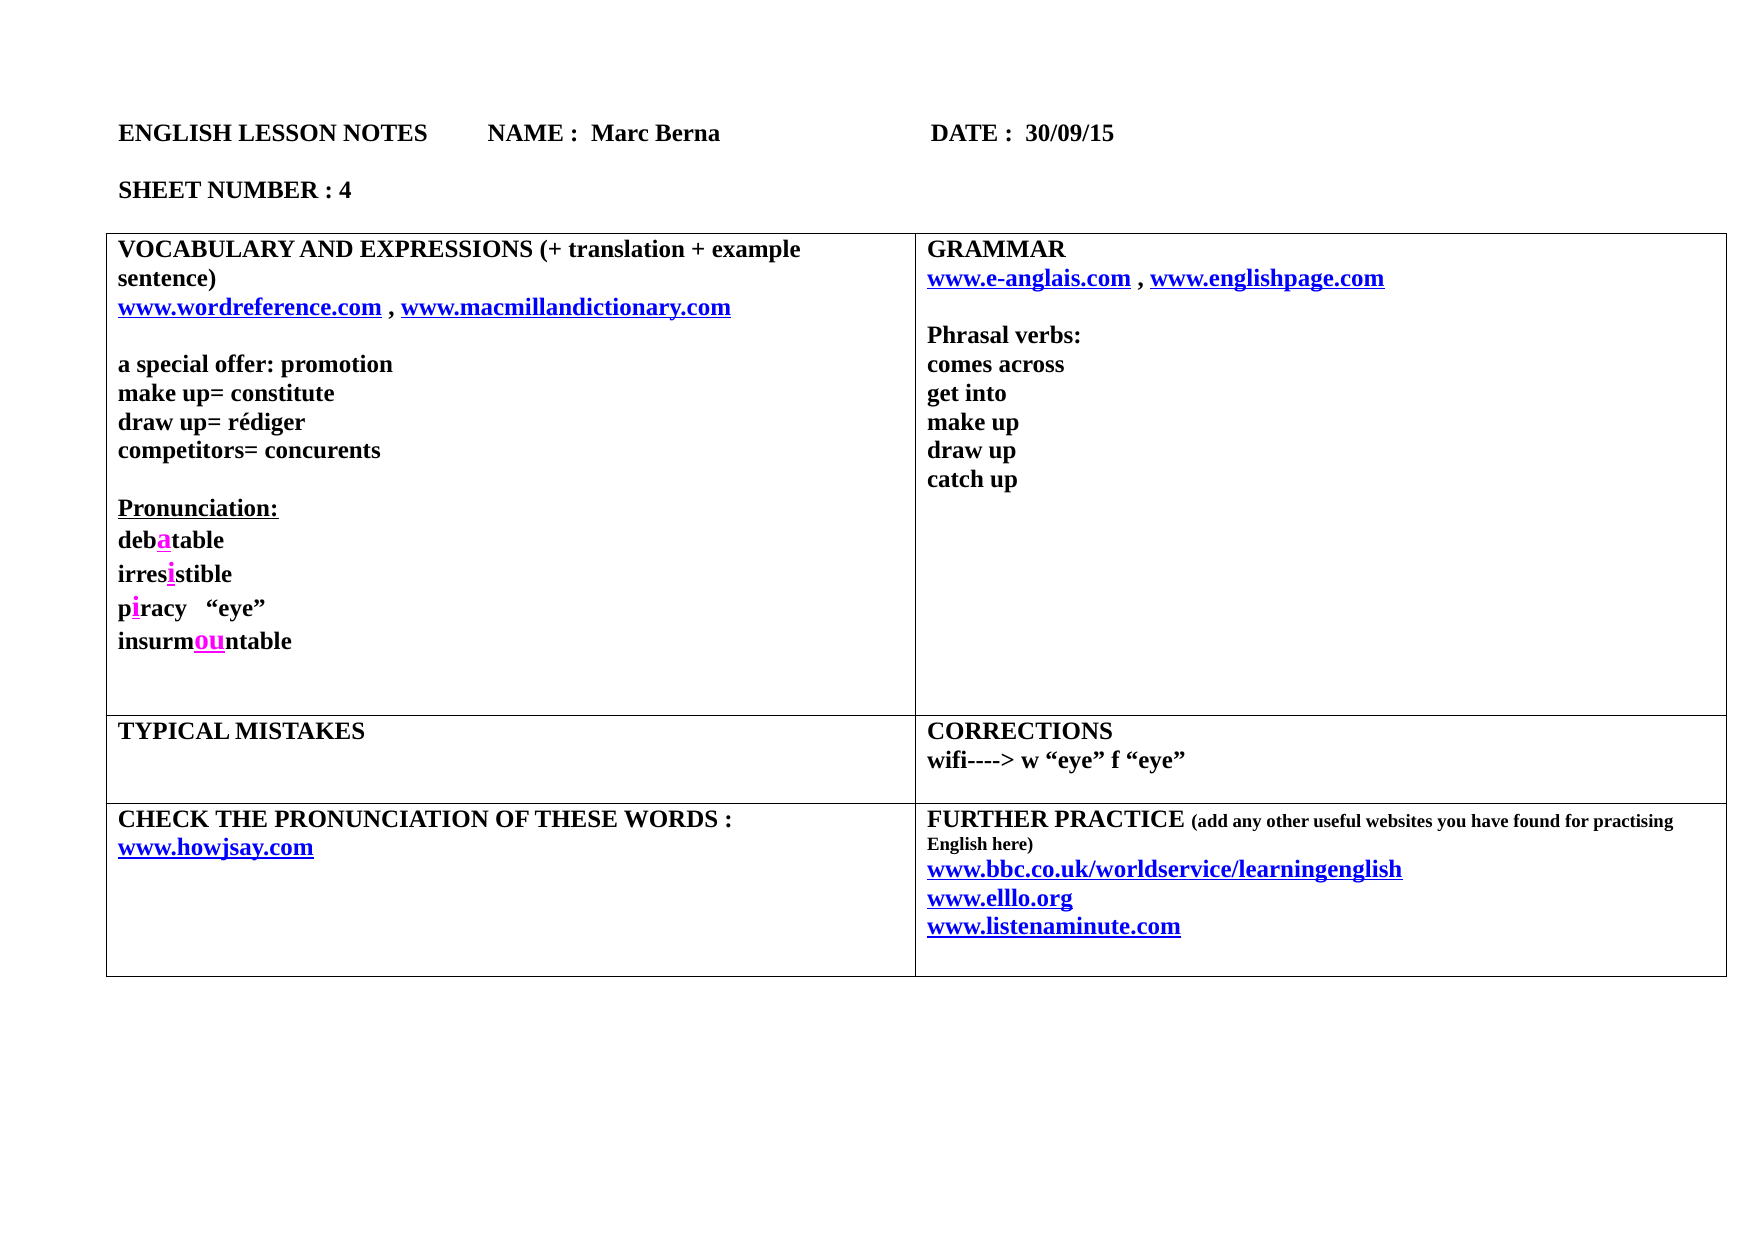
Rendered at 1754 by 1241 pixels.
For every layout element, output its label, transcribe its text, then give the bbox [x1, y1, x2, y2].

table_cell CHECK THE PRONUNCIATION OF THESE WORDS : www.howjsay.com [107, 804, 915, 976]
table_cell CORRECTIONS wifi----> w “eye” f “eye” [916, 716, 1726, 803]
table_header GRAMMAR www.e-anglais.com , www.englishpage.com Phrasal verbs: comes across get into make up draw up catch up [916, 234, 1726, 715]
text SHEET NUMBER : 4 [118, 176, 1636, 204]
table_cell TYPICAL MISTAKES [107, 716, 915, 803]
text ENGLISH LESSON NOTES NAME : Marc Berna DATE : 30/09/15 [118, 118, 1636, 147]
table_cell FURTHER PRACTICE (add any other useful websites you have found for practising English here) www.bbc.co.uk/worldservice/learningenglish www.elllo.org www.listenaminute.com [916, 804, 1726, 976]
table_header VOCABULARY AND EXPRESSIONS (+ translation + example sentence) www.wordreference.com , www.macmillandictionary.com a special offer: promotion make up= constitute draw up= rédiger competitors= concurents Pronunciation: debatable irresistible piracy “eye” insurmountable [107, 234, 915, 715]
